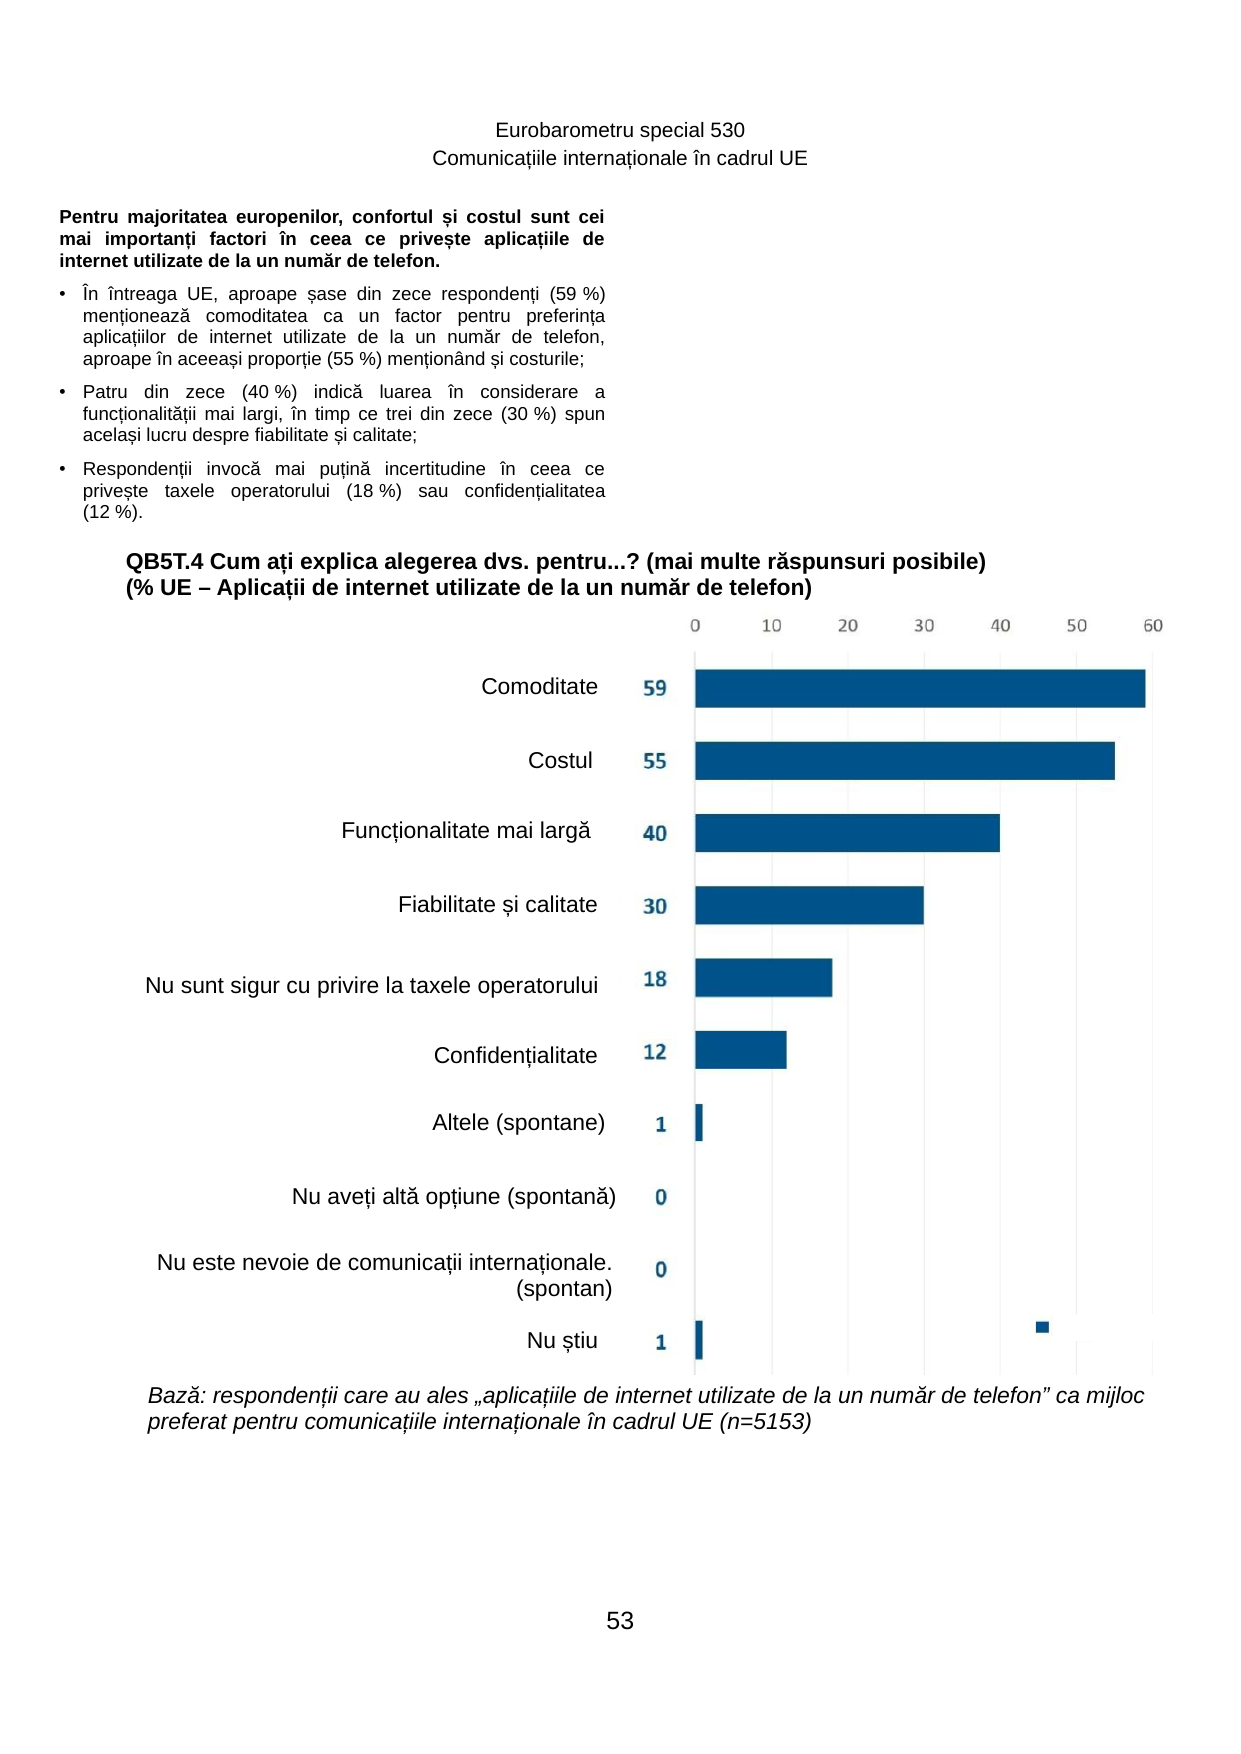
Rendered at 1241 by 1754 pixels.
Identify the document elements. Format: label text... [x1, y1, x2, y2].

list În întreaga UE, aproape șase din zece respondenți (59 %) menționează comoditatea ca un factor pentru preferința aplicațiilor de internet utilizate de la un număr de telefon, aproape în aceeași proporție (55 %) menționând și costurile; [59, 283, 605, 369]
text Pentru majoritatea europenilor, confortul și costul sunt cei mai importanți factori în ceea ce privește aplicațiile de internet utilizate de la un număr de telefon. [59, 206, 605, 271]
picture [620, 599, 1189, 1375]
list Patru din zece (40 %) indică luarea în considerare a funcționalității mai largi, în timp ce trei din zece (30 %) spun același lucru despre fiabilitate și calitate; [59, 381, 605, 446]
list Respondenții invocă mai puțină incertitudine în ceea ce privește taxele operatorului (18 %) sau confidențialitatea (12 %). [59, 458, 605, 522]
